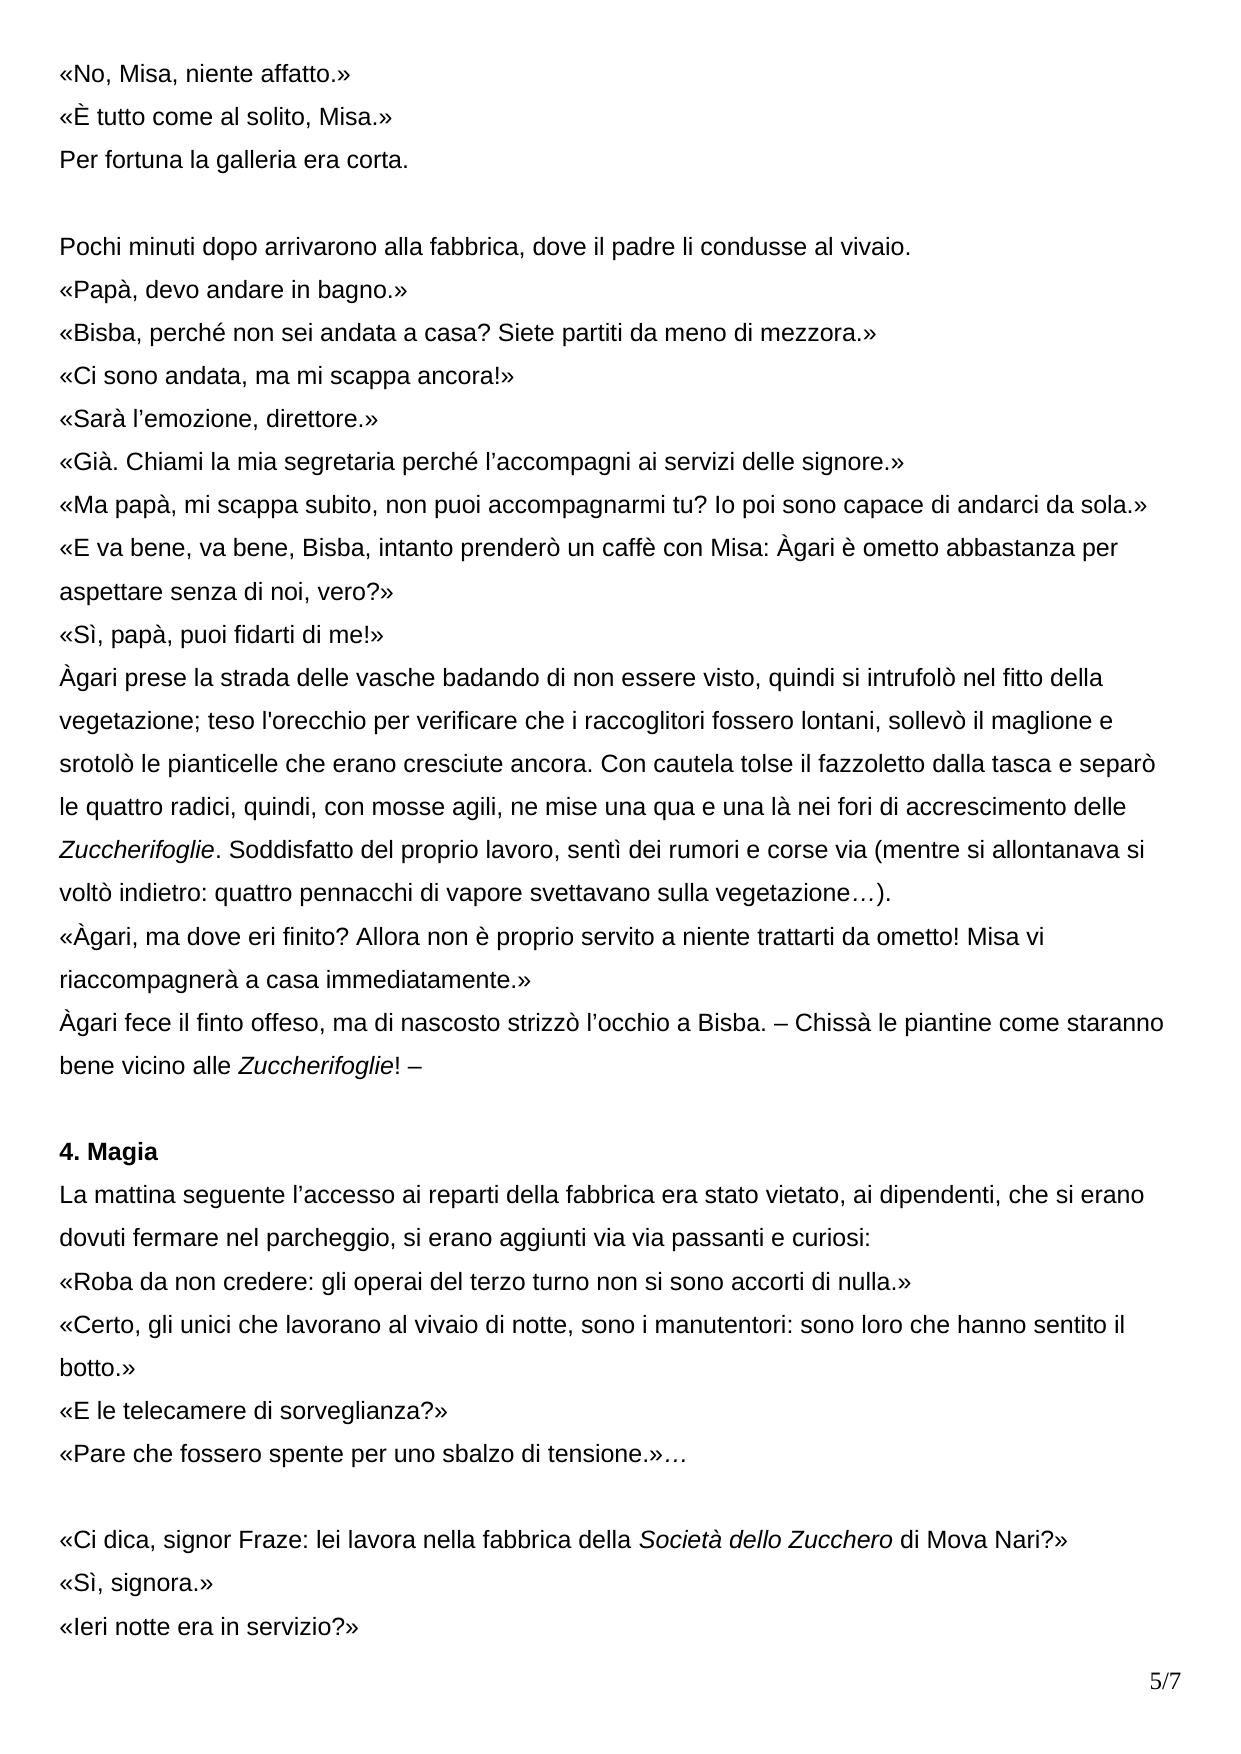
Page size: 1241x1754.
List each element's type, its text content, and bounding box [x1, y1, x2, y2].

text «E va bene, va bene, Bisba, intanto prenderò un caffè con Misa: Àgari è ometto abbastanza per aspettare senza di noi, vero?» [59, 533, 1181, 605]
text «Sì, signora.» [59, 1568, 1181, 1597]
text «Ieri notte era in servizio?» [59, 1612, 1181, 1640]
text «Certo, gli unici che lavorano al vivaio di notte, sono i manutentori: sono loro che hanno sentito il botto.» [59, 1310, 1181, 1382]
text La mattina seguente l’accesso ai reparti della fabbrica era stato vietato, ai dipendenti, che si erano dovuti fermare nel parcheggio, si erano aggiunti via via passanti e curiosi: [59, 1180, 1181, 1252]
text «No, Misa, niente affatto.» [59, 59, 1181, 88]
text «E le telecamere di sorveglianza?» [59, 1396, 1181, 1425]
text 4. Magia [59, 1137, 1181, 1166]
text «Ma papà, mi scappa subito, non puoi accompagnarmi tu? Io poi sono capace di andarci da sola.» [59, 490, 1181, 519]
text «Bisba, perché non sei andata a casa? Siete partiti da meno di mezzora.» [59, 318, 1181, 347]
text «Sarà l’emozione, direttore.» [59, 404, 1181, 433]
text «Ci sono andata, ma mi scappa ancora!» [59, 361, 1181, 390]
text «Àgari, ma dove eri finito? Allora non è proprio servito a niente trattarti da ometto! Misa vi riaccompagnerà a casa immediatamente.» [59, 922, 1181, 993]
text Pochi minuti dopo arrivarono alla fabbrica, dove il padre li condusse al vivaio. [59, 232, 1181, 260]
text «Sì, papà, puoi fidarti di me!» [59, 620, 1181, 648]
text Per fortuna la galleria era corta. [59, 145, 1181, 174]
text Àgari prese la strada delle vasche badando di non essere visto, quindi si intrufolò nel fitto della vegetazione; teso l'orecchio per verificare che i raccoglitori fossero lontani, sollevò il maglione e srotolò le pianticelle che erano cresciute ancora. Con cautela tolse il fazzoletto dalla tasca e separò le quattro radici, quindi, con mosse agili, ne mise una qua e una là nei fori di accrescimento delle Zuccherifoglie. Soddisfatto del proprio lavoro, sentì dei rumori e corse via (mentre si allontanava si voltò indietro: quattro pennacchi di vapore svettavano sulla vegetazione…). [59, 663, 1181, 907]
text «Già. Chiami la mia segretaria perché l’accompagni ai servizi delle signore.» [59, 447, 1181, 476]
text Àgari fece il finto offeso, ma di nascosto strizzò l’occhio a Bisba. – Chissà le piantine come staranno bene vicino alle Zuccherifoglie! – [59, 1008, 1181, 1080]
text «Roba da non credere: gli operai del terzo turno non si sono accorti di nulla.» [59, 1267, 1181, 1295]
text «Papà, devo andare in bagno.» [59, 275, 1181, 303]
text «Pare che fossero spente per uno sbalzo di tensione.»… [59, 1439, 1181, 1468]
text «È tutto come al solito, Misa.» [59, 102, 1181, 131]
text «Ci dica, signor Fraze: lei lavora nella fabbrica della Società dello Zucchero di Mova Nari?» [59, 1525, 1181, 1554]
